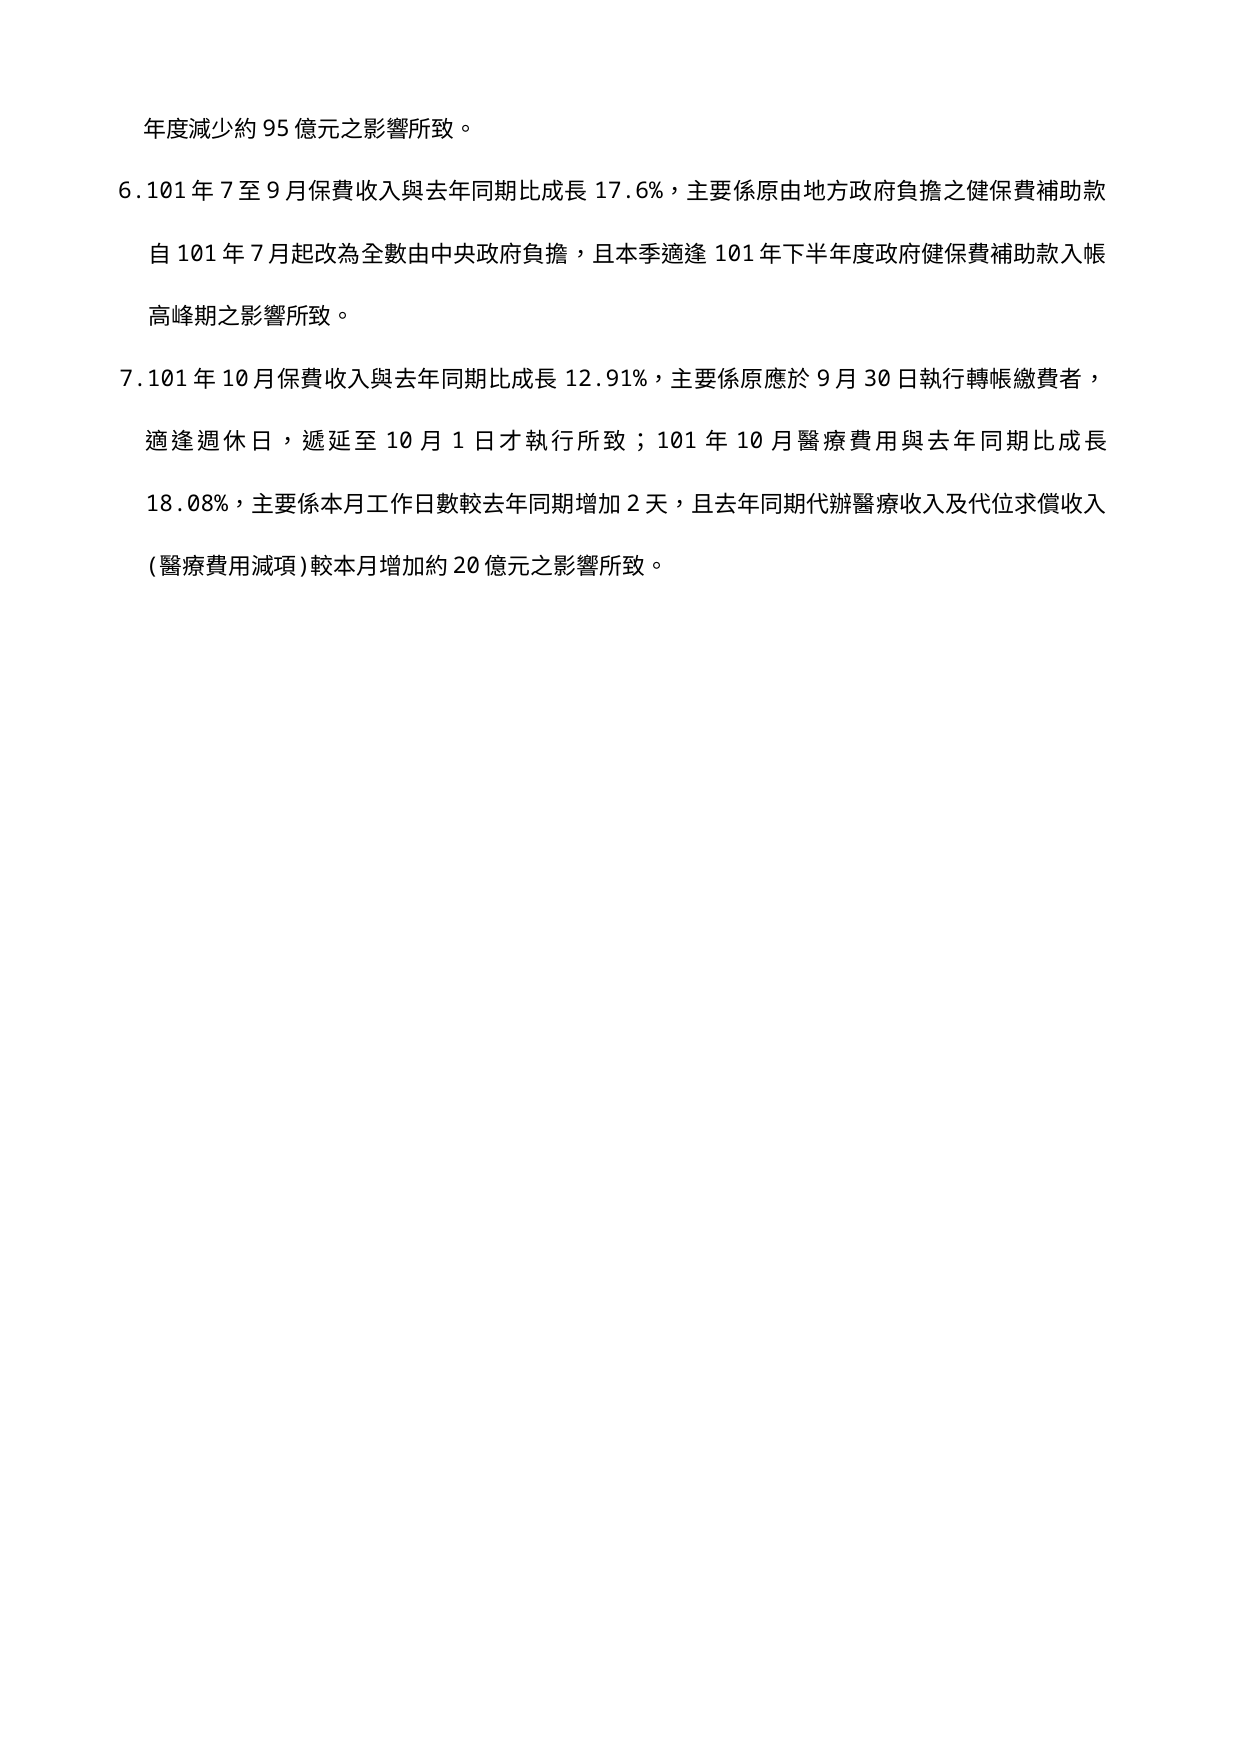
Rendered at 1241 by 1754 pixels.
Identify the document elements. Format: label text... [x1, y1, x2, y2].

text 7.101年10月保費收入與去年同期比成長12.91%，主要係原應於9月30日執行轉帳繳費者，適逢週休日，遞延至10月1日才執行所致；101年10月醫療費用與去年同期比成長18.08%，主要係本月工作日數較去年同期增加2天，且去年同期代辦醫療收入及代位求償收入(醫療費用減項)較本月增加約20億元之影響所致。 [119, 335, 1108, 585]
text 年度減少約95億元之影響所致。 [119, 85, 1108, 148]
text 6.101年7至9月保費收入與去年同期比成長17.6%，主要係原由地方政府負擔之健保費補助款自101年7月起改為全數由中央政府負擔，且本季適逢101年下半年度政府健保費補助款入帳高峰期之影響所致。 [118, 148, 1108, 335]
